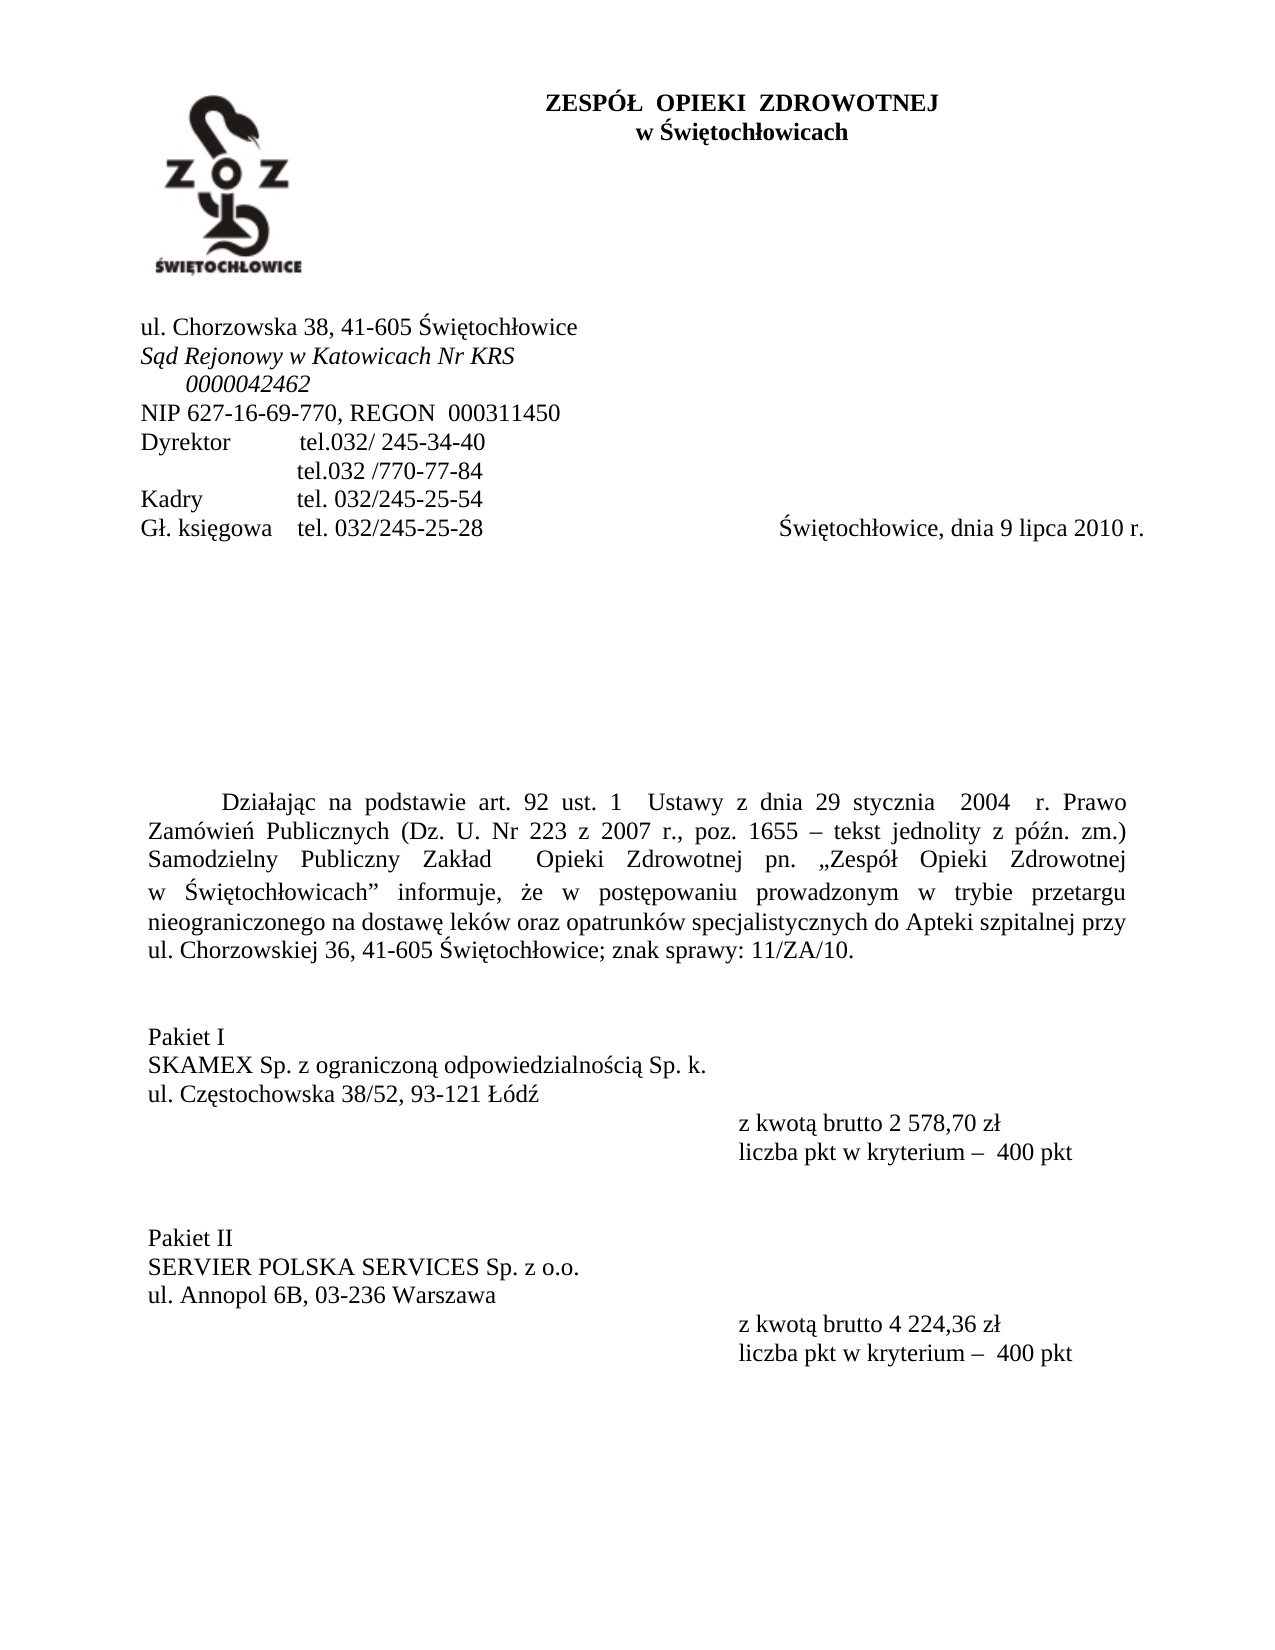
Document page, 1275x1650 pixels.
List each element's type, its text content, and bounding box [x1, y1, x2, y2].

table_header [140, 59, 340, 283]
text liczba pkt w kryterium – 400 pkt [738, 1137, 1127, 1166]
text Działając na podstawie art. 92 ust. 1 Ustawy z dnia 29 stycznia 2004 r. Prawo Zamówień Publicznych (Dz. U. Nr 223 z 2007 r., poz. 1655 – tekst jednolity z późn. zm.) Samodzielny Publiczny Zakład Opieki Zdrowotnej pn. „Zespół Opieki Zdrowotnej w Świętochłowicach” informuje, że w postępowaniu prowadzonym w trybie przetargu nieograniczonego na dostawę leków oraz opatrunków specjalistycznych do Apteki szpitalnej przy ul. Chorzowskiej 36, 41-605 Świętochłowice; znak sprawy: 11/ZA/10. [148, 787, 1127, 964]
subtitle Pakiet I [148, 1022, 1127, 1051]
text liczba pkt w kryterium – 400 pkt [738, 1338, 1127, 1367]
text z kwotą brutto 4 224,36 zł [738, 1309, 1127, 1338]
table_header ZESPÓŁ OPIEKI ZDROWOTNEJ w Świętochłowicach [340, 59, 1144, 283]
table_header ul. Chorzowska 38, 41-605 Świętochłowice Sąd Rejonowy w Katowicach Nr KRS 0000042462 NIP 627-16-69-770, REGON 000311450 Dyrektor tel.032/ 245-34-40 tel.032 /770-77-84 Kadry tel. 032/245-25-54 Gł. księgowa tel. 032/245-25-28 [140, 312, 642, 542]
picture [155, 95, 302, 276]
text SKAMEX Sp. z ograniczoną odpowiedzialnością Sp. k. ul. Częstochowska 38/52, 93-121 Łódź [148, 1051, 1127, 1108]
table_header Świętochłowice, dnia 9 lipca 2010 r. [643, 312, 1144, 542]
subtitle Pakiet II [148, 1223, 1127, 1252]
text z kwotą brutto 2 578,70 zł [738, 1108, 1127, 1137]
text SERVIER POLSKA SERVICES Sp. z o.o. ul. Annopol 6B, 03-236 Warszawa [148, 1252, 1127, 1309]
